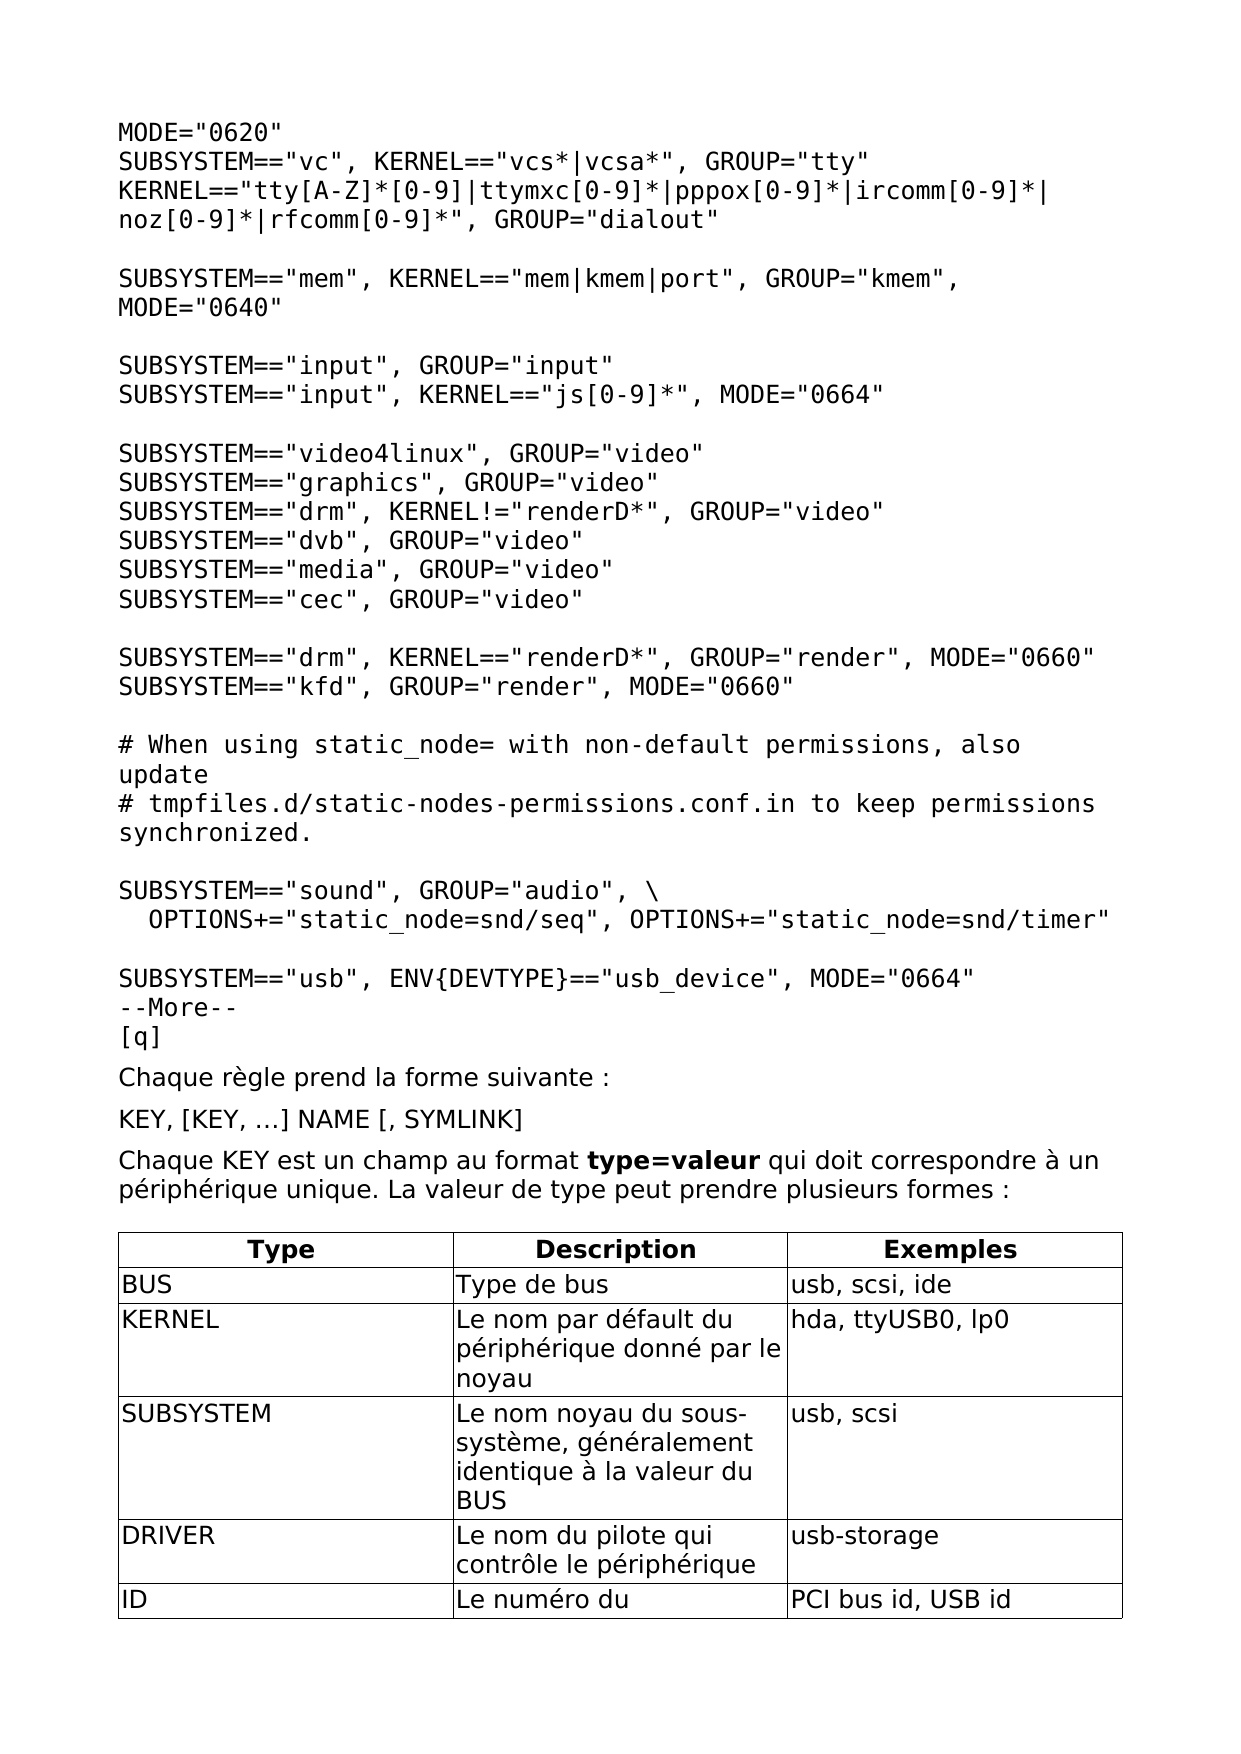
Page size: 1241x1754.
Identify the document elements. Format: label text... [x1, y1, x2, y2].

table_cell Le numéro du [454, 1584, 787, 1618]
text Chaque règle prend la forme suivante : [118, 1063, 1122, 1092]
table_cell usb, scsi [788, 1397, 1122, 1518]
table_cell usb, scsi, ide [788, 1268, 1122, 1302]
table_header Exemples [788, 1233, 1122, 1267]
table_cell Le nom noyau du sous-système, généralement identique à la valeur du BUS [454, 1397, 787, 1518]
table_cell PCI bus id, USB id [788, 1584, 1122, 1618]
table_cell DRIVER [119, 1520, 453, 1583]
table_cell ID [119, 1584, 453, 1618]
table_cell BUS [119, 1268, 453, 1302]
table_cell hda, ttyUSB0, lp0 [788, 1304, 1122, 1396]
table_cell Type de bus [454, 1268, 787, 1302]
text Chaque KEY est un champ au format type=valeur qui doit correspondre à un périphérique unique. La valeur de type peut prendre plusieurs formes : [118, 1147, 1122, 1205]
table_cell SUBSYSTEM [119, 1397, 453, 1518]
table_cell Le nom par défault du périphérique donné par le noyau [454, 1304, 787, 1396]
table_header Description [454, 1233, 787, 1267]
text KEY, [KEY, …] NAME [, SYMLINK] [118, 1105, 1122, 1134]
table_cell KERNEL [119, 1304, 453, 1396]
table_cell usb-storage [788, 1520, 1122, 1583]
table_cell Le nom du pilote qui contrôle le périphérique [454, 1520, 787, 1583]
text MODE="0620" SUBSYSTEM=="vc", KERNEL=="vcs*|vcsa*", GROUP="tty" KERNEL=="tty[A-Z]*[0-9]|ttymxc[0-9]*|pppox[0-9]*|ircomm[0-9]*|noz[0-9]*|rfcomm[0-9]*", GROUP="dialout" SUBSYSTEM=="mem", KERNEL=="mem|kmem|port", GROUP="kmem", MODE="0640" SUBSYSTEM=="input", GROUP="input" SUBSYSTEM=="input", KERNEL=="js[0-9]*", MODE="0664" SUBSYSTEM=="video4linux", GROUP="video" SUBSYSTEM=="graphics", GROUP="video" SUBSYSTEM=="drm", KERNEL!="renderD*", GROUP="video" SUBSYSTEM=="dvb", GROUP="video" SUBSYSTEM=="media", GROUP="video" SUBSYSTEM=="cec", GROUP="video" SUBSYSTEM=="drm", KERNEL=="renderD*", GROUP="render", MODE="0660" SUBSYSTEM=="kfd", GROUP="render", MODE="0660" # When using static_node= with non-default permissions, also update # tmpfiles.d/static-nodes-permissions.conf.in to keep permissions synchronized. SUBSYSTEM=="sound", GROUP="audio", \ OPTIONS+="static_node=snd/seq", OPTIONS+="static_node=snd/timer" SUBSYSTEM=="usb", ENV{DEVTYPE}=="usb_device", MODE="0664" --More-- [q] [118, 118, 1122, 1051]
table_header Type [119, 1233, 453, 1267]
